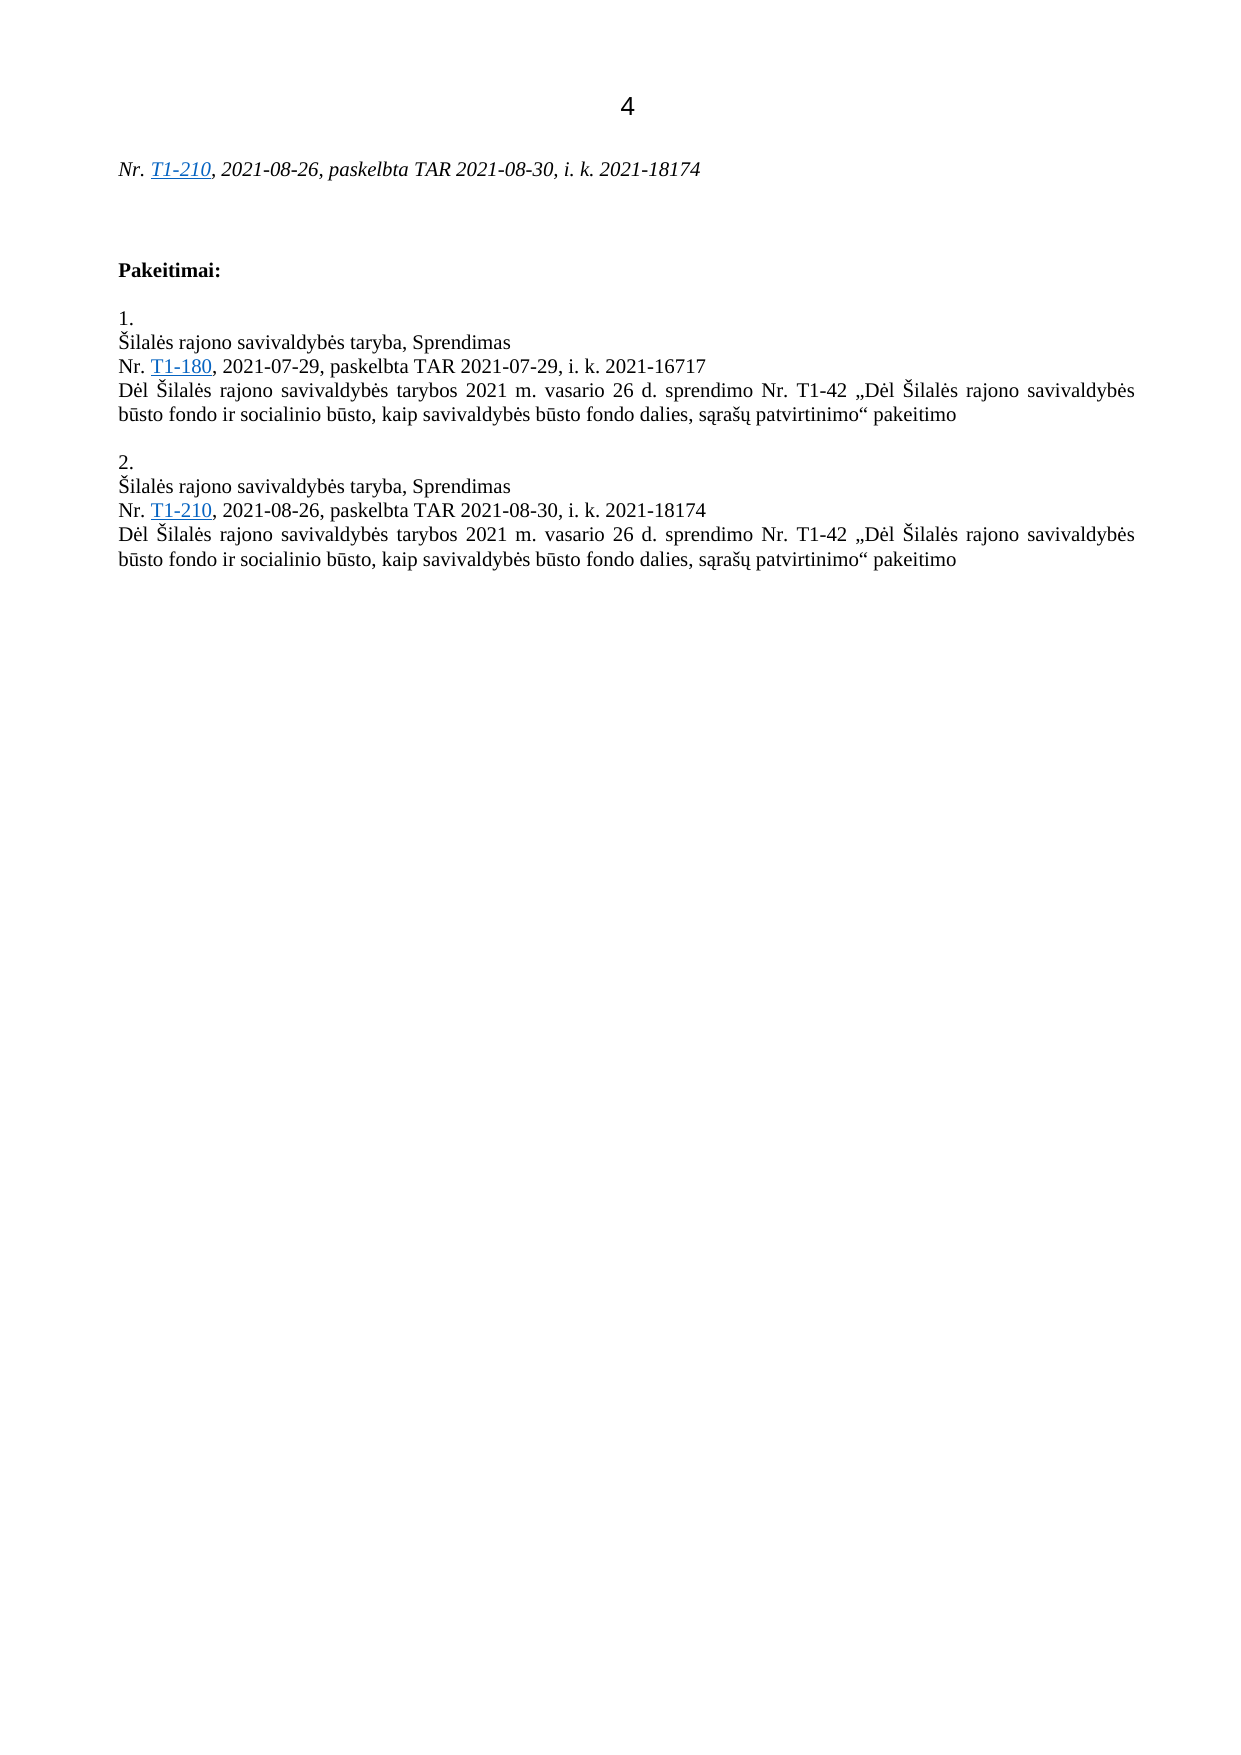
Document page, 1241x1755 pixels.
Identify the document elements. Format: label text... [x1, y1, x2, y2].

text Dėl Šilalės rajono savivaldybės tarybos 2021 m. vasario 26 d. sprendimo Nr. T1-42 „Dėl Šilalės rajono savivaldybės būsto fondo ir socialinio būsto, kaip savivaldybės būsto fondo dalies, sąrašų patvirtinimo“ pakeitimo [118, 522, 1137, 571]
text Pakeitimai: [118, 258, 1137, 282]
text Dėl Šilalės rajono savivaldybės tarybos 2021 m. vasario 26 d. sprendimo Nr. T1-42 „Dėl Šilalės rajono savivaldybės būsto fondo ir socialinio būsto, kaip savivaldybės būsto fondo dalies, sąrašų patvirtinimo“ pakeitimo [118, 378, 1137, 426]
text 1. [118, 306, 1137, 330]
text 2. [118, 450, 1137, 474]
text Nr. T1-210, 2021-08-26, paskelbta TAR 2021-08-30, i. k. 2021-18174 [118, 498, 1137, 522]
text Šilalės rajono savivaldybės taryba, Sprendimas [118, 330, 1137, 354]
text Nr. T1-210, 2021-08-26, paskelbta TAR 2021-08-30, i. k. 2021-18174 [118, 157, 1137, 181]
text Nr. T1-180, 2021-07-29, paskelbta TAR 2021-07-29, i. k. 2021-16717 [118, 354, 1137, 378]
text Šilalės rajono savivaldybės taryba, Sprendimas [118, 474, 1137, 498]
